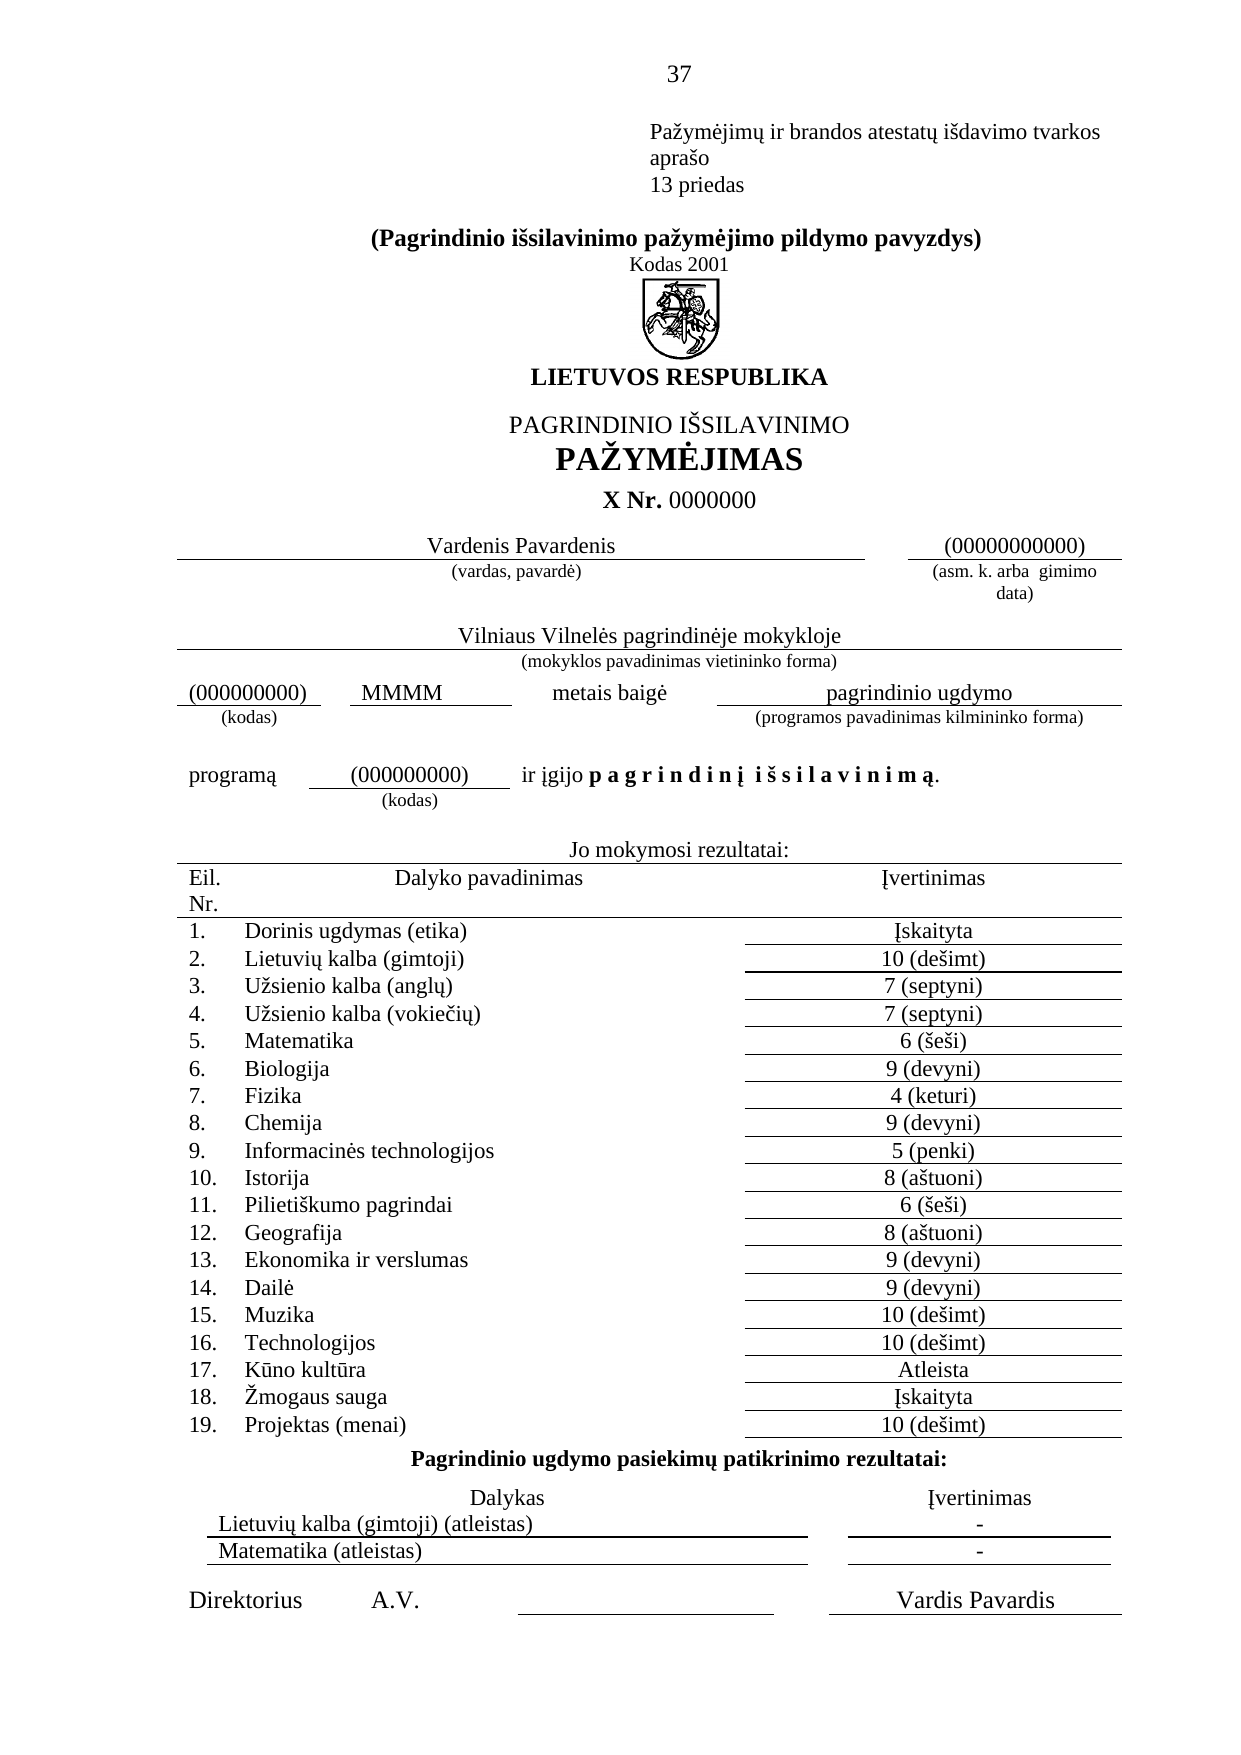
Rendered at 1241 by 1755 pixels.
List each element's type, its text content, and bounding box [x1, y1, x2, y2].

table_cell 5 (penki) [745, 1137, 1122, 1163]
table_cell 10 (dešimt) [745, 1301, 1122, 1327]
text (mokyklos pavadinimas vietininko forma) [177, 650, 1181, 671]
table_cell 16. [177, 1328, 233, 1355]
table_cell 4. [177, 999, 233, 1026]
table_cell 7 (septyni) [745, 973, 1122, 999]
table_cell Pilietiškumo pagrindai [233, 1191, 744, 1218]
text Jo mokymosi rezultatai: [177, 836, 1181, 863]
table_cell 10. [177, 1163, 233, 1191]
table_cell 6. [177, 1054, 233, 1081]
table_cell Kūno kultūra [233, 1355, 744, 1382]
text (Pagrindinio išsilavinimo pažymėjimo pildymo pavyzdys) [177, 223, 1181, 252]
table_cell Geografija [233, 1218, 744, 1245]
table_cell 10 (dešimt) [745, 1411, 1122, 1437]
table_cell (programos pavadinimas kilmininko forma) [717, 706, 1122, 732]
table_cell (asm. k. arba gimimo data) [908, 560, 1122, 603]
table_cell Įskaityta [745, 918, 1122, 944]
table_cell 10 (dešimt) [745, 1329, 1122, 1355]
table_cell 6 (šeši) [745, 1192, 1122, 1218]
table_cell [510, 788, 1122, 815]
table_cell [865, 559, 907, 603]
table_cell Projektas (menai) [233, 1410, 744, 1437]
table_cell (kodas) [309, 789, 510, 815]
table_cell Dailė [233, 1273, 744, 1300]
table_cell 3. [177, 971, 233, 999]
table_header Įvertinimas [745, 864, 1122, 917]
text Pažymėjimų ir brandos atestatų išdavimo tvarkos [649, 118, 1181, 144]
table_cell Dorinis ugdymas (etika) [233, 918, 744, 944]
table_header Vardis Pavardis [829, 1585, 1122, 1614]
table_header Vilniaus Vilnelės pagrindinėje mokykloje [177, 622, 1122, 649]
table_cell [1111, 1510, 1152, 1536]
table_header Dalyko pavadinimas [233, 864, 744, 917]
table_cell 8 (aštuoni) [745, 1164, 1122, 1191]
table_cell 2. [177, 944, 233, 971]
table_header [321, 679, 350, 705]
text PAGRINDINIO IŠSILAVINIMO [177, 410, 1181, 439]
table_header (00000000000) [908, 533, 1122, 559]
table_header (000000000) [309, 761, 510, 787]
table_cell 9. [177, 1136, 233, 1163]
table_cell Fizika [233, 1081, 744, 1108]
text X Nr. 0000000 [177, 485, 1181, 513]
table_cell 18. [177, 1382, 233, 1410]
table_cell Užsienio kalba (anglų) [233, 971, 744, 999]
table_cell 17. [177, 1355, 233, 1382]
table_cell 14. [177, 1273, 233, 1300]
table_cell [512, 705, 541, 732]
text Kodas 2001 [177, 252, 1181, 276]
table_cell [1111, 1536, 1152, 1564]
table_cell 9 (devyni) [745, 1246, 1122, 1273]
table_cell [688, 705, 717, 732]
table_header [512, 679, 541, 705]
table_cell 11. [177, 1191, 233, 1218]
table_header Eil. Nr. [177, 864, 233, 917]
table_header [518, 1585, 773, 1614]
table_cell Technologijos [233, 1328, 744, 1355]
table_cell Ekonomika ir verslumas [233, 1245, 744, 1273]
table_cell 7 (septyni) [745, 1000, 1122, 1026]
table_cell Chemija [233, 1108, 744, 1136]
table_cell 8 (aštuoni) [745, 1219, 1122, 1245]
table_cell Matematika [233, 1026, 744, 1053]
table_cell 9 (devyni) [745, 1055, 1122, 1081]
text aprašo [649, 144, 1181, 171]
text PAŽYMĖJIMAS [177, 439, 1181, 477]
table_cell [808, 1536, 848, 1564]
table_cell Muzika [233, 1300, 744, 1327]
table_cell 5. [177, 1026, 233, 1053]
table_header [808, 1484, 848, 1510]
table_cell Užsienio kalba (vokiečių) [233, 999, 744, 1026]
table_header Įvertinimas [848, 1484, 1111, 1510]
table_header programą [177, 761, 309, 787]
table_cell [321, 705, 350, 732]
table_cell Lietuvių kalba (gimtoji) [233, 944, 744, 971]
table_header pagrindinio ugdymo [717, 679, 1122, 705]
table_cell 8. [177, 1108, 233, 1136]
text Pagrindinio ugdymo pasiekimų patikrinimo rezultatai: [177, 1445, 1181, 1472]
table_header [688, 679, 717, 705]
table_cell 4 (keturi) [745, 1082, 1122, 1108]
table_cell [177, 788, 309, 815]
table_header [774, 1585, 829, 1614]
table_cell 19. [177, 1410, 233, 1437]
table_cell 7. [177, 1081, 233, 1108]
table_cell Istorija [233, 1163, 744, 1191]
table_cell (kodas) [177, 706, 321, 732]
table_cell - [848, 1510, 1111, 1536]
table_cell Atleista [745, 1356, 1122, 1382]
table_cell Biologija [233, 1054, 744, 1081]
table_cell 9 (devyni) [745, 1109, 1122, 1136]
table_header (000000000) [177, 679, 321, 705]
table_header Dalykas [207, 1484, 807, 1510]
table_cell 1. [177, 918, 233, 944]
table_cell (vardas, pavardė) [177, 560, 865, 603]
table_header metais baigė [541, 679, 688, 705]
table_cell Įskaityta [745, 1383, 1122, 1410]
table_header [1111, 1484, 1152, 1510]
table_cell Žmogaus sauga [233, 1382, 744, 1410]
table_cell 15. [177, 1300, 233, 1327]
text 13 priedas [649, 171, 1181, 197]
table_cell 9 (devyni) [745, 1274, 1122, 1300]
table_cell Matematika (atleistas) [207, 1538, 807, 1564]
table_header ir įgijo p a g r i n d i n į i š s i l a v i n i m ą. [510, 761, 1122, 787]
table_header Vardenis Pavardenis [177, 533, 865, 559]
table_cell [808, 1510, 848, 1536]
table_cell [541, 705, 688, 732]
table_header Direktorius A.V. [177, 1585, 517, 1614]
text LIETUVOS RESPUBLIKA [177, 362, 1181, 391]
table_header [865, 533, 907, 559]
table_cell - [848, 1538, 1111, 1564]
table_header MMMM [350, 679, 512, 705]
table_cell 13. [177, 1245, 233, 1273]
table_cell 6 (šeši) [745, 1027, 1122, 1053]
table_cell Lietuvių kalba (gimtoji) (atleistas) [207, 1510, 807, 1536]
table_cell 12. [177, 1218, 233, 1245]
table_cell 10 (dešimt) [745, 945, 1122, 971]
table_cell Informacinės technologijos [233, 1136, 744, 1163]
table_cell [350, 706, 512, 732]
